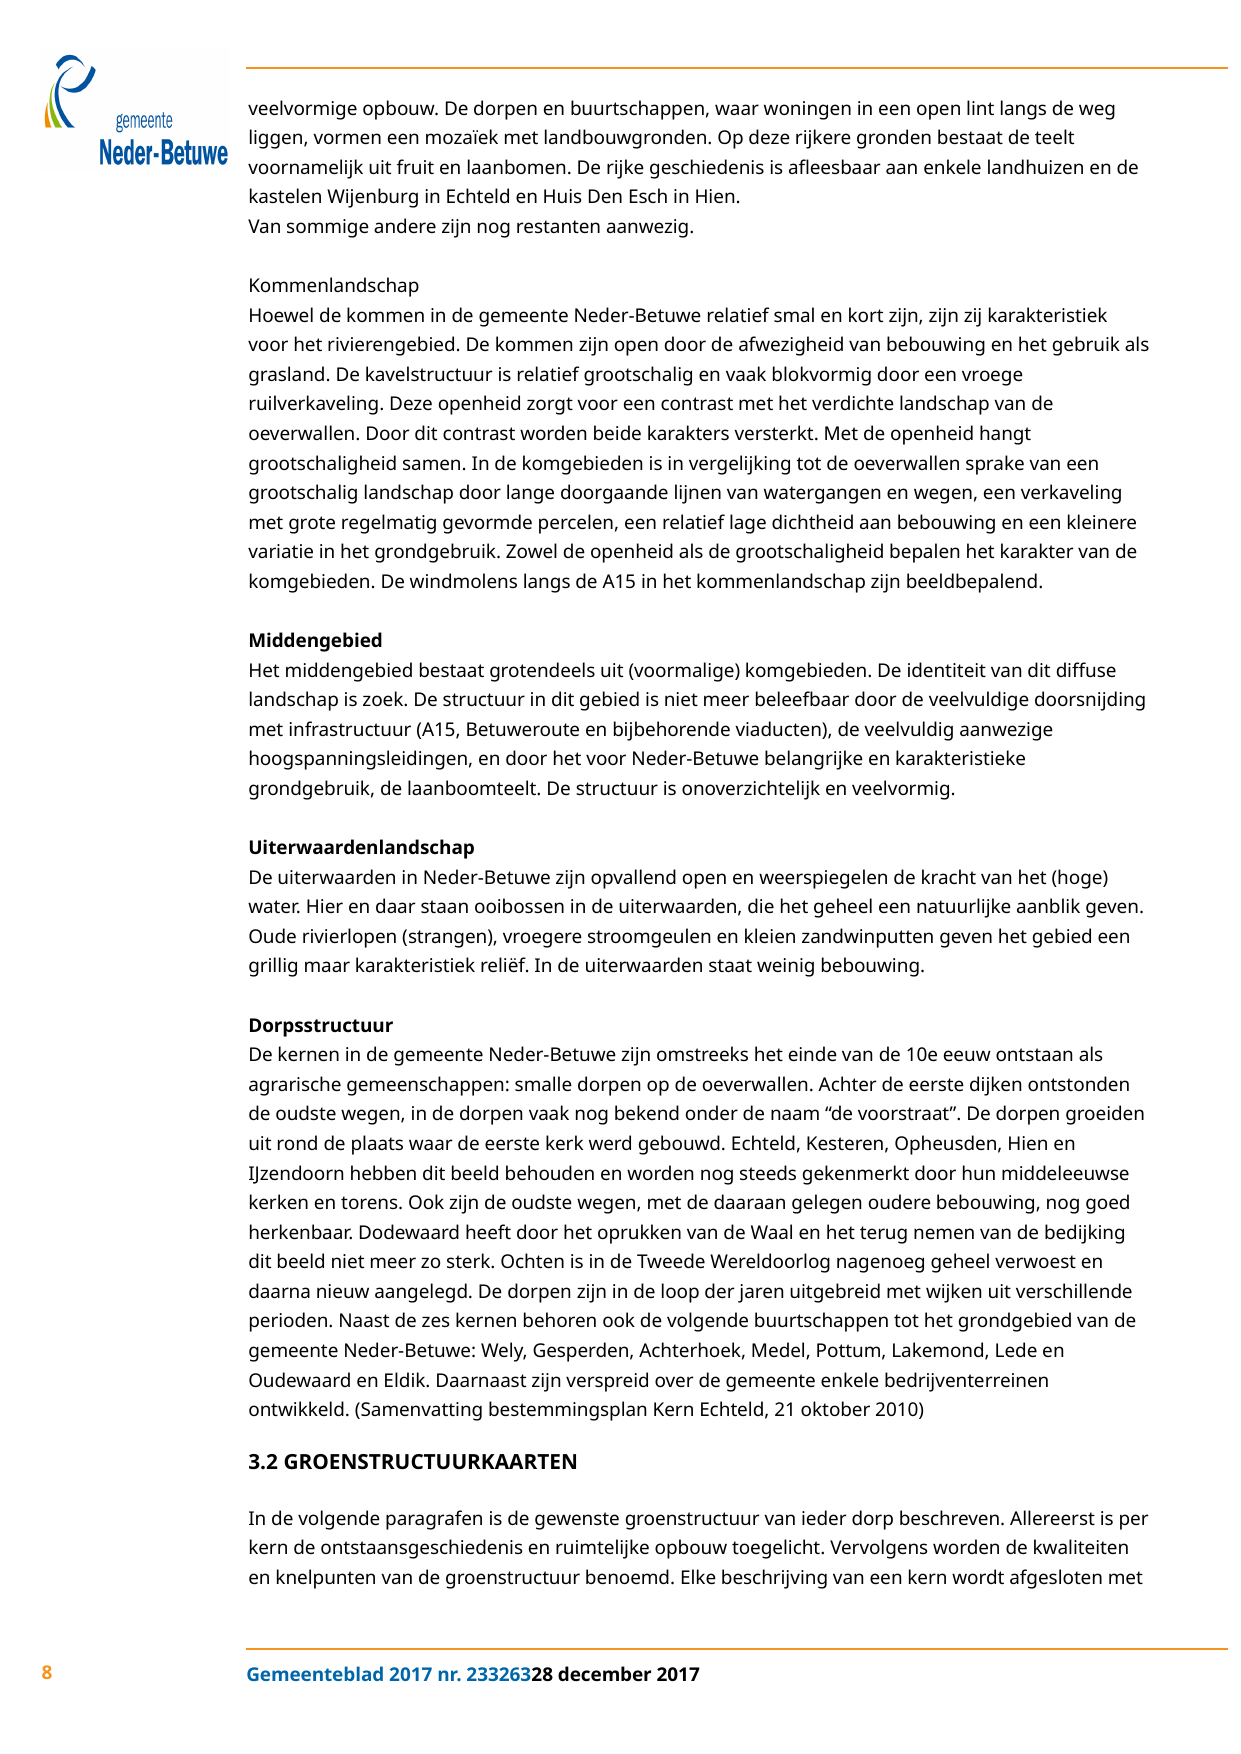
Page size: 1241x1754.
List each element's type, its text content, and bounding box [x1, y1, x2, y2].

text 3.2 GROENSTRUCTUURKAARTEN [248, 1447, 1152, 1475]
text veelvormige opbouw. De dorpen en buurtschappen, waar woningen in een open lint langs de weg liggen, vormen een mozaïek met landbouwgronden. Op deze rijkere gronden bestaat de teelt voornamelijk uit fruit en laanbomen. De rijke geschiedenis is afleesbaar aan enkele landhuizen en de kastelen Wijenburg in Echteld en Huis Den Esch in Hien. [248, 95, 1152, 209]
text Kommenlandschap [248, 272, 1152, 298]
text In de volgende paragrafen is de gewenste groenstructuur van ieder dorp beschreven. Allereerst is per kern de ontstaansgeschiedenis en ruimtelijke opbouw toegelicht. Vervolgens worden de kwaliteiten en knelpunten van de groenstructuur benoemd. Elke beschrijving van een kern wordt afgesloten met [248, 1505, 1152, 1590]
picture [41, 47, 231, 172]
text Van sommige andere zijn nog restanten aanwezig. [248, 213, 1152, 239]
text De kernen in de gemeente Neder-Betuwe zijn omstreeks het einde van de 10e eeuw ontstaan als agrarische gemeenschappen: smalle dorpen op de oeverwallen. Achter de eerste dijken ontstonden de oudste wegen, in de dorpen vaak nog bekend onder de naam “de voorstraat”. De dorpen groeiden uit rond de plaats waar de eerste kerk werd gebouwd. Echteld, Kesteren, Opheusden, Hien en IJzendoorn hebben dit beeld behouden en worden nog steeds gekenmerkt door hun middeleeuwse kerken en torens. Ook zijn de oudste wegen, met de daaraan gelegen oudere bebouwing, nog goed herkenbaar. Dodewaard heeft door het oprukken van de Waal en het terug nemen van de bedijking dit beeld niet meer zo sterk. Ochten is in de Tweede Wereldoorlog nagenoeg geheel verwoest en daarna nieuw aangelegd. De dorpen zijn in de loop der jaren uitgebreid met wijken uit verschillende perioden. Naast de zes kernen behoren ook de volgende buurtschappen tot het grondgebied van de gemeente Neder-Betuwe: Wely, Gesperden, Achterhoek, Medel, Pottum, Lakemond, Lede en Oudewaard en Eldik. Daarnaast zijn verspreid over de gemeente enkele bedrijventerreinen ontwikkeld. (Samenvatting bestemmingsplan Kern Echteld, 21 oktober 2010) [248, 1041, 1152, 1422]
text Uiterwaardenlandschap [248, 834, 1152, 860]
text Het middengebied bestaat grotendeels uit (voormalige) komgebieden. De identiteit van dit diffuse landschap is zoek. De structuur in dit gebied is niet meer beleefbaar door de veelvuldige doorsnijding met infrastructuur (A15, Betuweroute en bijbehorende viaducten), de veelvuldig aanwezige hoogspanningsleidingen, en door het voor Neder-Betuwe belangrijke en karakteristieke grondgebruik, de laanboomteelt. De structuur is onoverzichtelijk en veelvormig. [248, 657, 1152, 801]
text Middengebied [248, 627, 1152, 653]
text Hoewel de kommen in de gemeente Neder-Betuwe relatief smal en kort zijn, zijn zij karakteristiek voor het rivierengebied. De kommen zijn open door de afwezigheid van bebouwing en het gebruik als grasland. De kavelstructuur is relatief grootschalig en vaak blokvormig door een vroege ruilverkaveling. Deze openheid zorgt voor een contrast met het verdichte landschap van de oeverwallen. Door dit contrast worden beide karakters versterkt. Met de openheid hangt grootschaligheid samen. In de komgebieden is in vergelijking tot de oeverwallen sprake van een grootschalig landschap door lange doorgaande lijnen van watergangen en wegen, een verkaveling met grote regelmatig gevormde percelen, een relatief lage dichtheid aan bebouwing en een kleinere variatie in het grondgebruik. Zowel de openheid als de grootschaligheid bepalen het karakter van de komgebieden. De windmolens langs de A15 in het kommenlandschap zijn beeldbepalend. [248, 302, 1152, 594]
text De uiterwaarden in Neder-Betuwe zijn opvallend open en weerspiegelen de kracht van het (hoge) water. Hier en daar staan ooibossen in de uiterwaarden, die het geheel een natuurlijke aanblik geven. Oude rivierlopen (strangen), vroegere stroomgeulen en kleien zandwinputten geven het gebied een grillig maar karakteristiek reliëf. In de uiterwaarden staat weinig bebouwing. [248, 864, 1152, 978]
text Dorpsstructuur [248, 1012, 1152, 1038]
